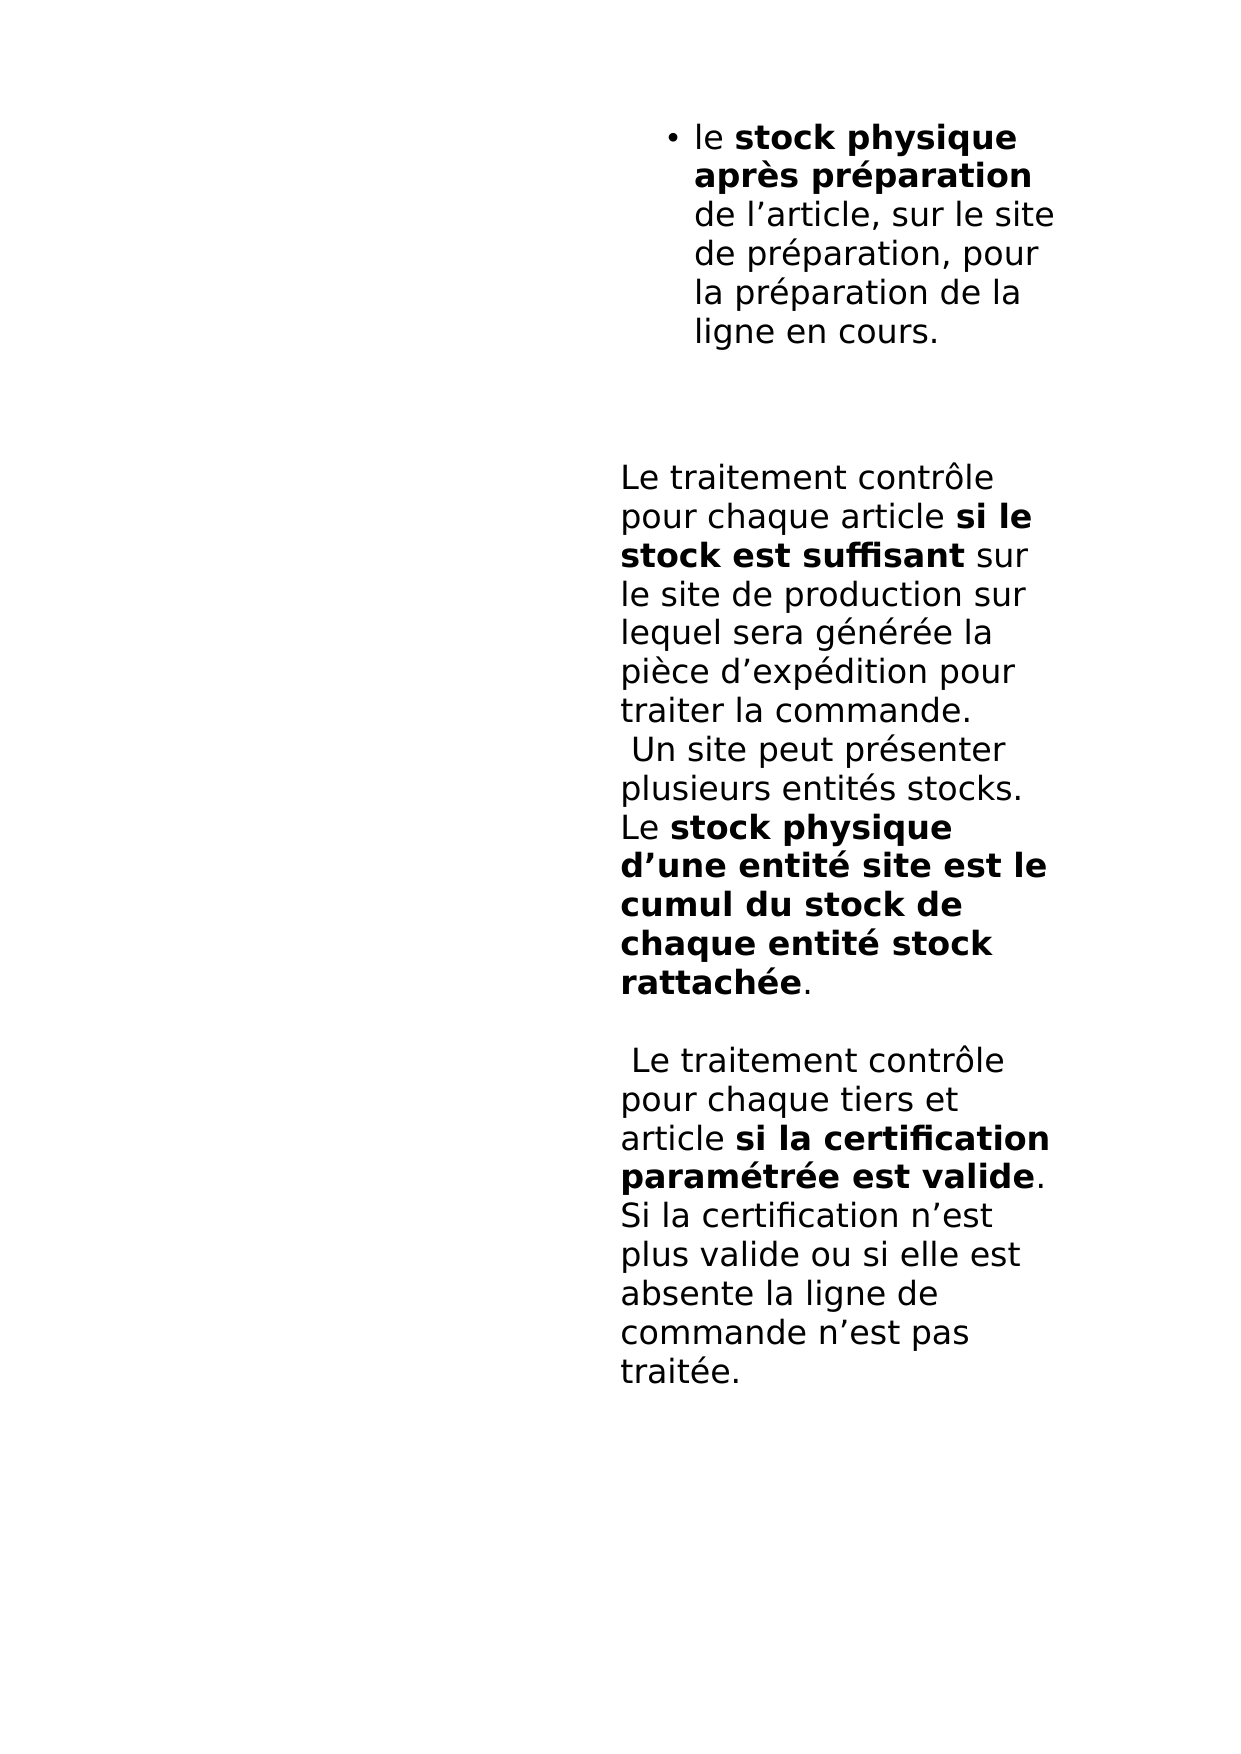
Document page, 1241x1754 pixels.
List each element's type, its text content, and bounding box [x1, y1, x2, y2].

table_header [138, 118, 620, 1403]
table_header Pour chaque ligne de commande intégrée dans la préparation, le rapport de traitement présente une ligne explicative. Ex : Tiers : ............ - Pièce traitée : CCZ000015 - du : 13/03/2019 - Ligne : 1 - Article : ATHLET 5 L - Stock : 160.000 - Reliquat Cde : 60.000 - Qté à livrer: 60.000 - Stock Restant : 100.000 Nom du tiers, Numéro de pièce, Date, et Numéro de ligne de commande traitée, Article, Le stock physique du site de préparation avant préparation de la première ligne, la quantité reste à livrer (reliquat cde) de la ligne de commande traitée, qui devient la quantité à livrer, le stock physique après préparation de l’article, sur le site de préparation, pour la préparation de la ligne en cours. Le traitement contrôle pour chaque article si le stock est suffisant sur le site de production sur lequel sera générée la pièce d’expédition pour traiter la commande. Un site peut présenter plusieurs entités stocks. Le stock physique d’une entité site est le cumul du stock de chaque entité stock rattachée. Le traitement contrôle pour chaque tiers et article si la certification paramétrée est valide. Si la certification n’est plus valide ou si elle est absente la ligne de commande n’est pas traitée. [620, 118, 1102, 1403]
